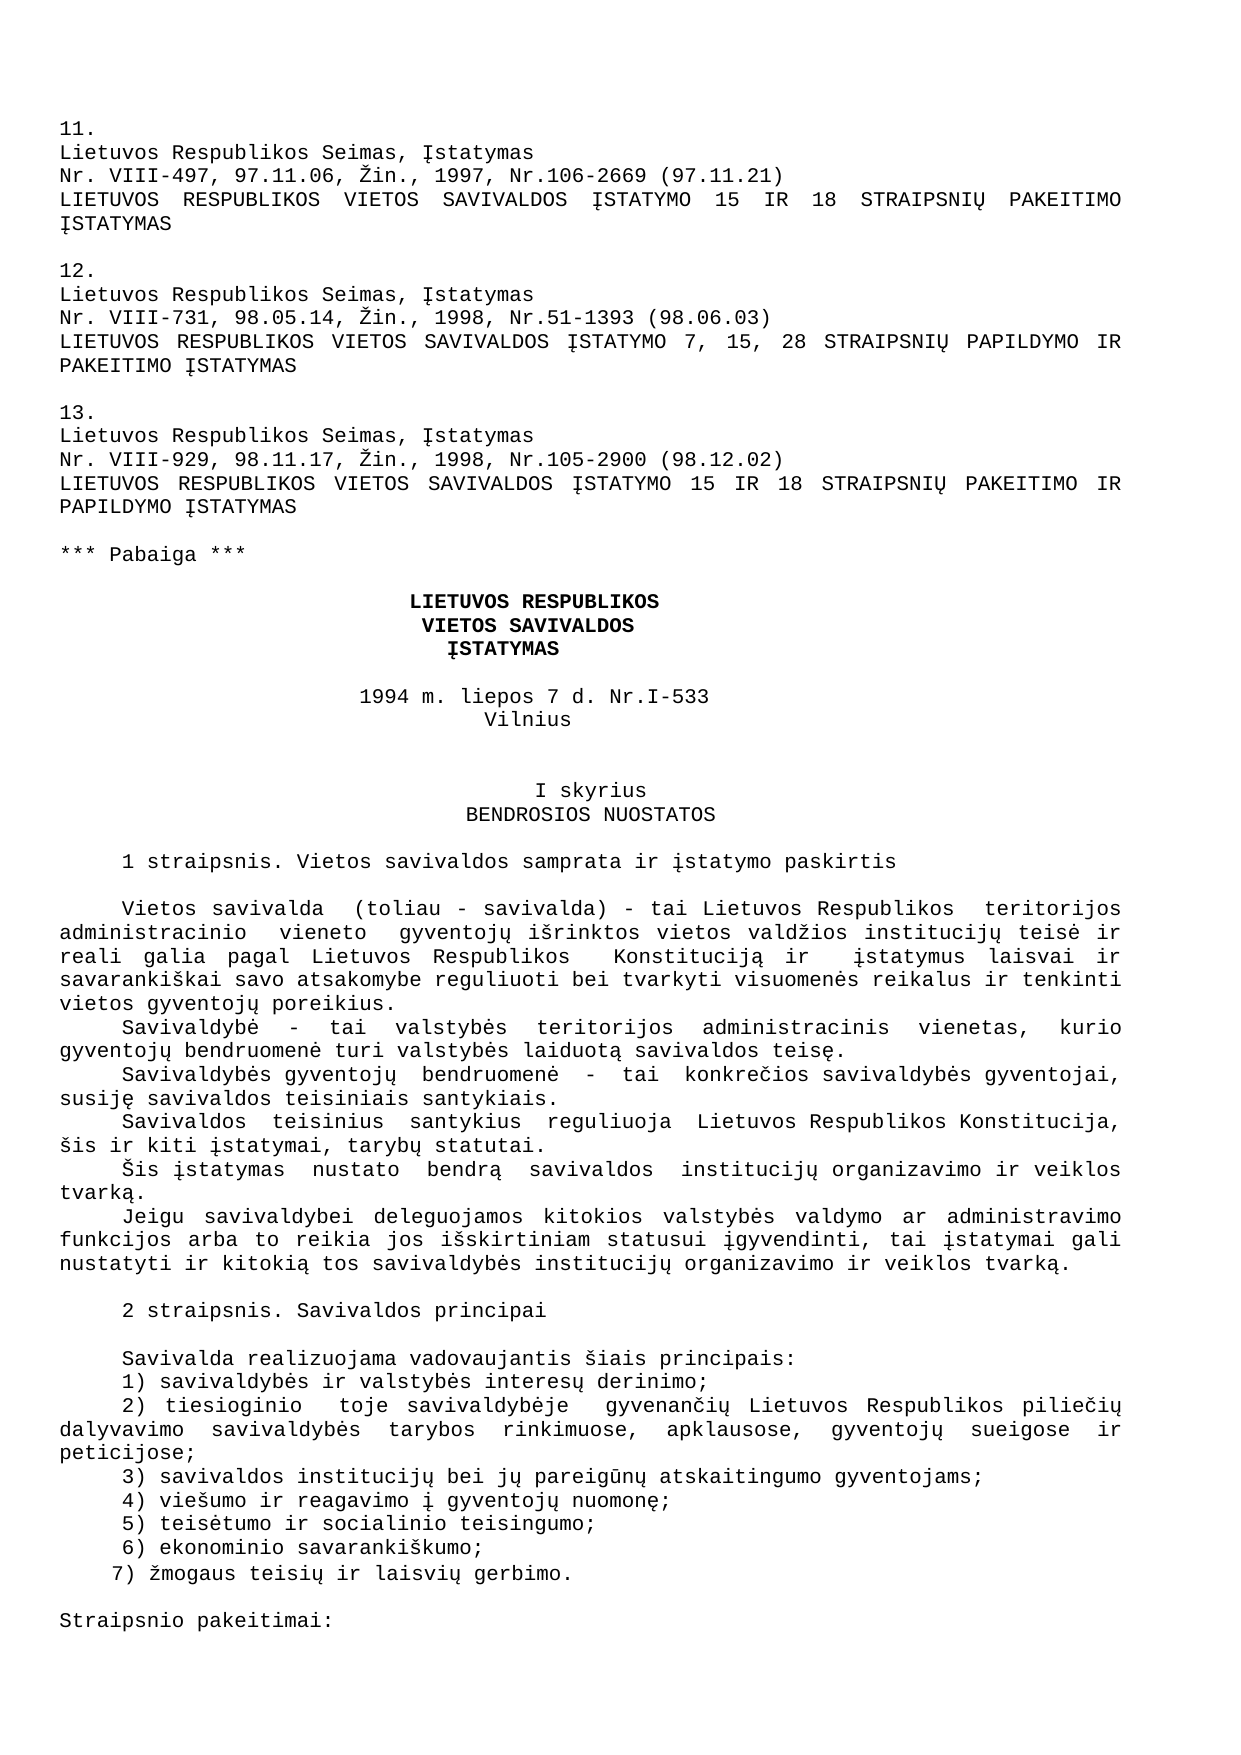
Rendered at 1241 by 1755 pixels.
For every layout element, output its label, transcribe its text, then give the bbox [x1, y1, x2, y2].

text LIETUVOS RESPUBLIKOS VIETOS SAVIVALDOS ĮSTATYMO 15 IR 18 STRAIPSNIŲ PAKEITIMO IR PAPILDYMO ĮSTATYMAS [59, 473, 1122, 520]
text 12. [59, 260, 1122, 284]
text Nr. VIII-497, 97.11.06, Žin., 1997, Nr.106-2669 (97.11.21) [59, 165, 1122, 189]
text Savivaldybė - tai valstybės teritorijos administracinis vienetas, kurio gyventojų bendruomenė turi valstybės laiduotą savivaldos teisę. [59, 1017, 1122, 1064]
text 3) savivaldos institucijų bei jų pareigūnų atskaitingumo gyventojams; [59, 1466, 1122, 1489]
text Jeigu savivaldybei deleguojamos kitokios valstybės valdymo ar administravimo funkcijos arba to reikia jos išskirtiniam statusui įgyvendinti, tai įstatymai gali nustatyti ir kitokią tos savivaldybės institucijų organizavimo ir veiklos tvarką. [59, 1206, 1122, 1277]
text ĮSTATYMAS [59, 638, 1122, 662]
text 1 straipsnis. Vietos savivaldos samprata ir įstatymo paskirtis [59, 851, 1122, 875]
text BENDROSIOS NUOSTATOS [59, 804, 1122, 827]
text 1994 m. liepos 7 d. Nr.I-533 [59, 686, 1122, 709]
text Lietuvos Respublikos Seimas, Įstatymas [59, 284, 1122, 307]
text Vilnius [59, 709, 1122, 733]
text VIETOS SAVIVALDOS [59, 615, 1122, 638]
text Nr. VIII-929, 98.11.17, Žin., 1998, Nr.105-2900 (98.12.02) [59, 449, 1122, 473]
text 6) ekonominio savarankiškumo; [59, 1537, 1122, 1561]
text I skyrius [59, 780, 1122, 804]
text 13. [59, 402, 1122, 426]
text Nr. VIII-731, 98.05.14, Žin., 1998, Nr.51-1393 (98.06.03) [59, 307, 1122, 331]
text 7) žmogaus teisių ir laisvių gerbimo. [59, 1561, 1122, 1586]
text LIETUVOS RESPUBLIKOS [59, 591, 1122, 615]
text 11. [59, 118, 1122, 142]
text Savivaldybės gyventojų bendruomenė - tai konkrečios savivaldybės gyventojai, susiję savivaldos teisiniais santykiais. [59, 1064, 1122, 1111]
text 5) teisėtumo ir socialinio teisingumo; [59, 1513, 1122, 1537]
text Vietos savivalda (toliau - savivalda) - tai Lietuvos Respublikos teritorijos administracinio vieneto gyventojų išrinktos vietos valdžios institucijų teisė ir reali galia pagal Lietuvos Respublikos Konstituciją ir įstatymus laisvai ir savarankiškai savo atsakomybe reguliuoti bei tvarkyti visuomenės reikalus ir tenkinti vietos gyventojų poreikius. [59, 898, 1122, 1017]
text Straipsnio pakeitimai: [59, 1610, 1122, 1633]
text LIETUVOS RESPUBLIKOS VIETOS SAVIVALDOS ĮSTATYMO 15 IR 18 STRAIPSNIŲ PAKEITIMO ĮSTATYMAS [59, 189, 1122, 236]
text LIETUVOS RESPUBLIKOS VIETOS SAVIVALDOS ĮSTATYMO 7, 15, 28 STRAIPSNIŲ PAPILDYMO IR PAKEITIMO ĮSTATYMAS [59, 331, 1122, 378]
text 2 straipsnis. Savivaldos principai [59, 1300, 1122, 1324]
text 2) tiesioginio toje savivaldybėje gyvenančių Lietuvos Respublikos piliečių dalyvavimo savivaldybės tarybos rinkimuose, apklausose, gyventojų sueigose ir peticijose; [59, 1395, 1122, 1466]
text Savivalda realizuojama vadovaujantis šiais principais: [59, 1348, 1122, 1371]
text 4) viešumo ir reagavimo į gyventojų nuomonę; [59, 1489, 1122, 1513]
text Šis įstatymas nustato bendrą savivaldos institucijų organizavimo ir veiklos tvarką. [59, 1158, 1122, 1206]
text Lietuvos Respublikos Seimas, Įstatymas [59, 142, 1122, 165]
text Lietuvos Respublikos Seimas, Įstatymas [59, 426, 1122, 449]
text 1) savivaldybės ir valstybės interesų derinimo; [59, 1371, 1122, 1395]
text *** Pabaiga *** [59, 544, 1122, 567]
text Savivaldos teisinius santykius reguliuoja Lietuvos Respublikos Konstitucija, šis ir kiti įstatymai, tarybų statutai. [59, 1111, 1122, 1158]
